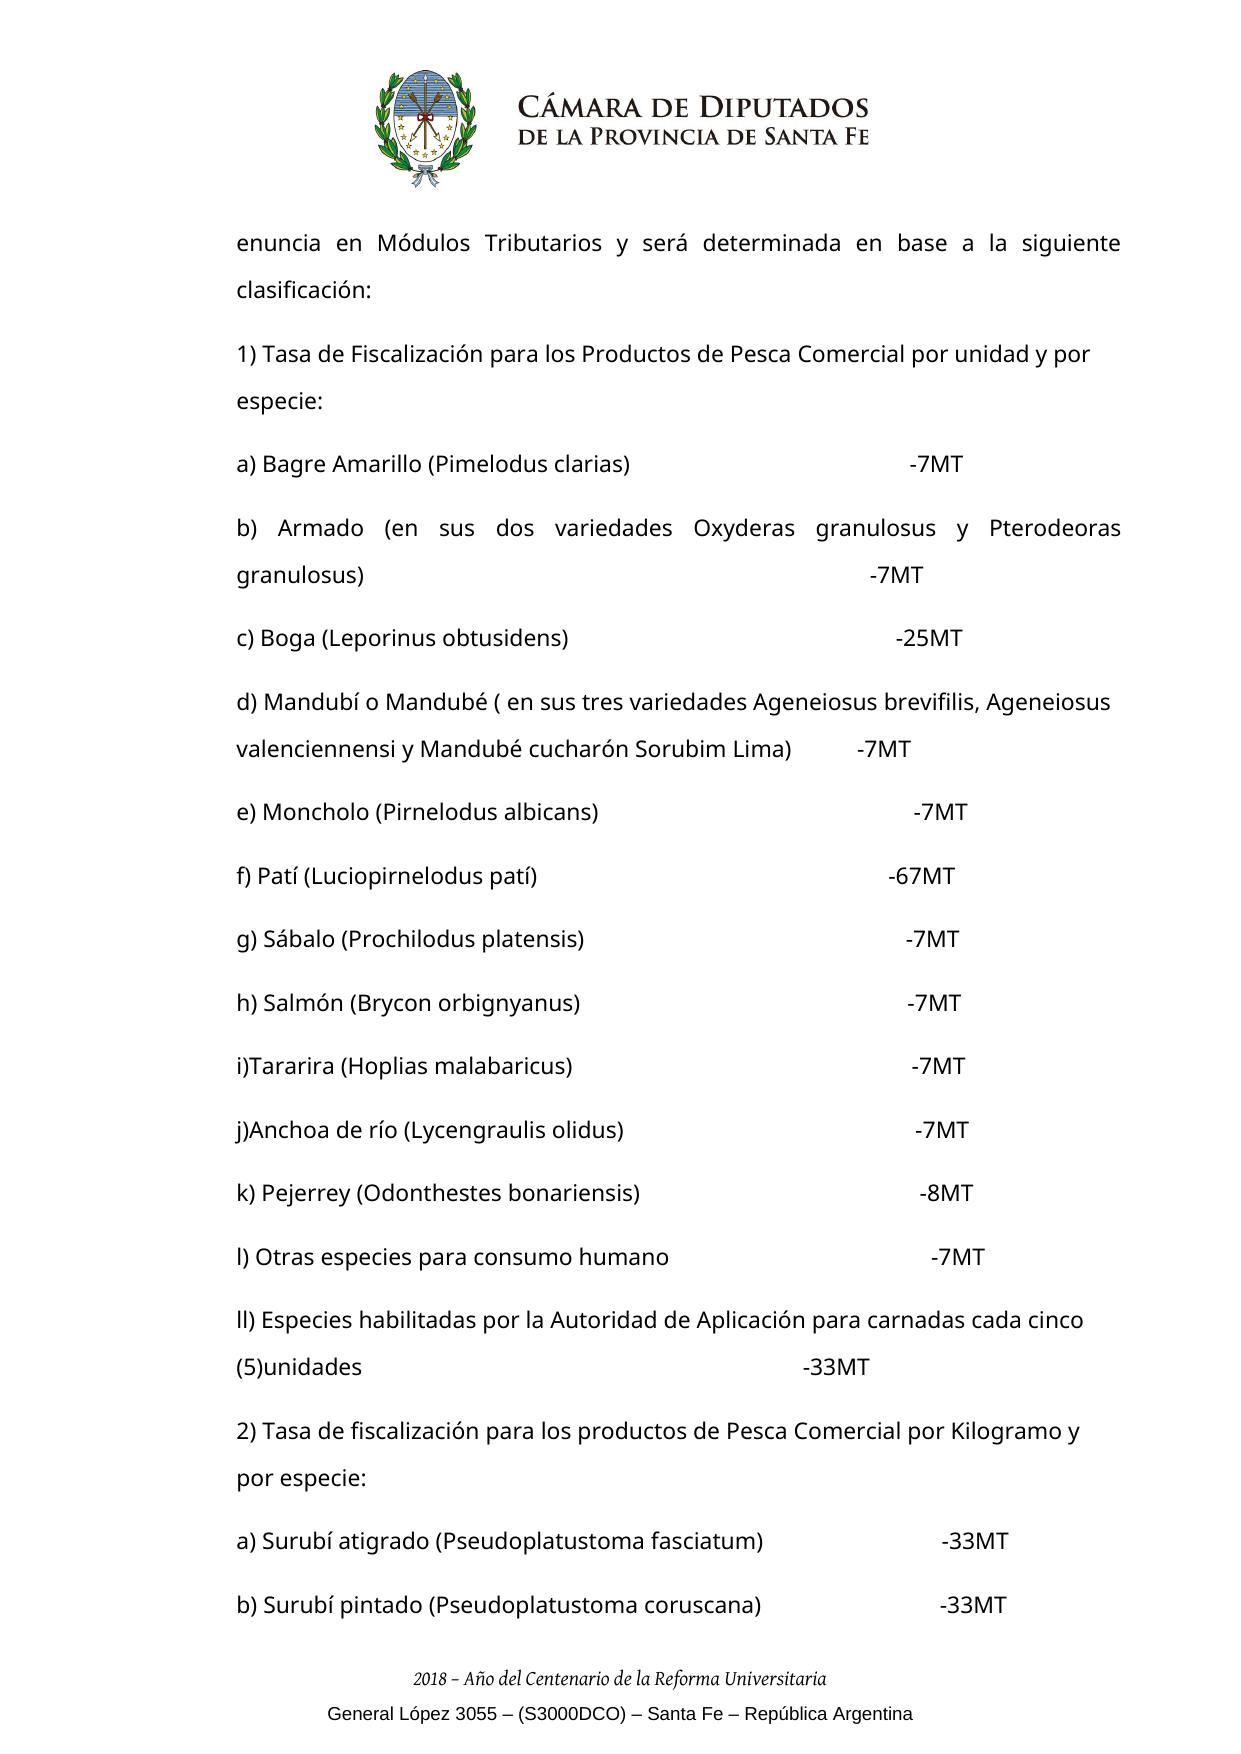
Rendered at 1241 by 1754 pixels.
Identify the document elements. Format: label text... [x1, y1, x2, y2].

text f) Patí (Luciopirnelodus patí) -67MT [236, 860, 1122, 891]
text j)Anchoa de río (Lycengraulis olidus) -7MT [236, 1114, 1122, 1145]
text 1) Tasa de Fiscalización para los Productos de Pesca Comercial por unidad y por especie: [236, 338, 1122, 416]
text b) Surubí pintado (Pseudoplatustoma coruscana) -33MT [236, 1589, 1122, 1620]
text a) Bagre Amarillo (Pimelodus clarias) -7MT [236, 448, 1122, 479]
text i)Tararira (Hoplias malabaricus) -7MT [236, 1050, 1122, 1082]
text b) Armado (en sus dos variedades Oxyderas granulosus y Pterodeoras granulosus) -7MT [236, 512, 1122, 590]
text g) Sábalo (Prochilodus platensis) -7MT [236, 923, 1122, 954]
text d) Mandubí o Mandubé ( en sus tres variedades Ageneiosus brevifilis, Ageneiosus valenciennensi y Mandubé cucharón Sorubim Lima) -7MT [236, 686, 1122, 764]
text 2) Tasa de fiscalización para los productos de Pesca Comercial por Kilogramo y por especie: [236, 1415, 1122, 1493]
text a) Surubí atigrado (Pseudoplatustoma fasciatum) -33MT [236, 1525, 1122, 1557]
text e) Moncholo (Pirnelodus albicans) -7MT [236, 796, 1122, 827]
text h) Salmón (Brycon orbignyanus) -7MT [236, 987, 1122, 1018]
text c) Boga (Leporinus obtusidens) -25MT [236, 622, 1122, 653]
text k) Pejerrey (Odonthestes bonariensis) -8MT [236, 1177, 1122, 1209]
text enuncia en Módulos Tributarios y será determinada en base a la siguiente clasificación: [236, 227, 1122, 306]
text l) Otras especies para consumo humano -7MT [236, 1241, 1122, 1272]
text ll) Especies habilitadas por la Autoridad de Aplicación para carnadas cada cinco (5)unidades -33MT [236, 1304, 1122, 1383]
picture [374, 70, 869, 192]
